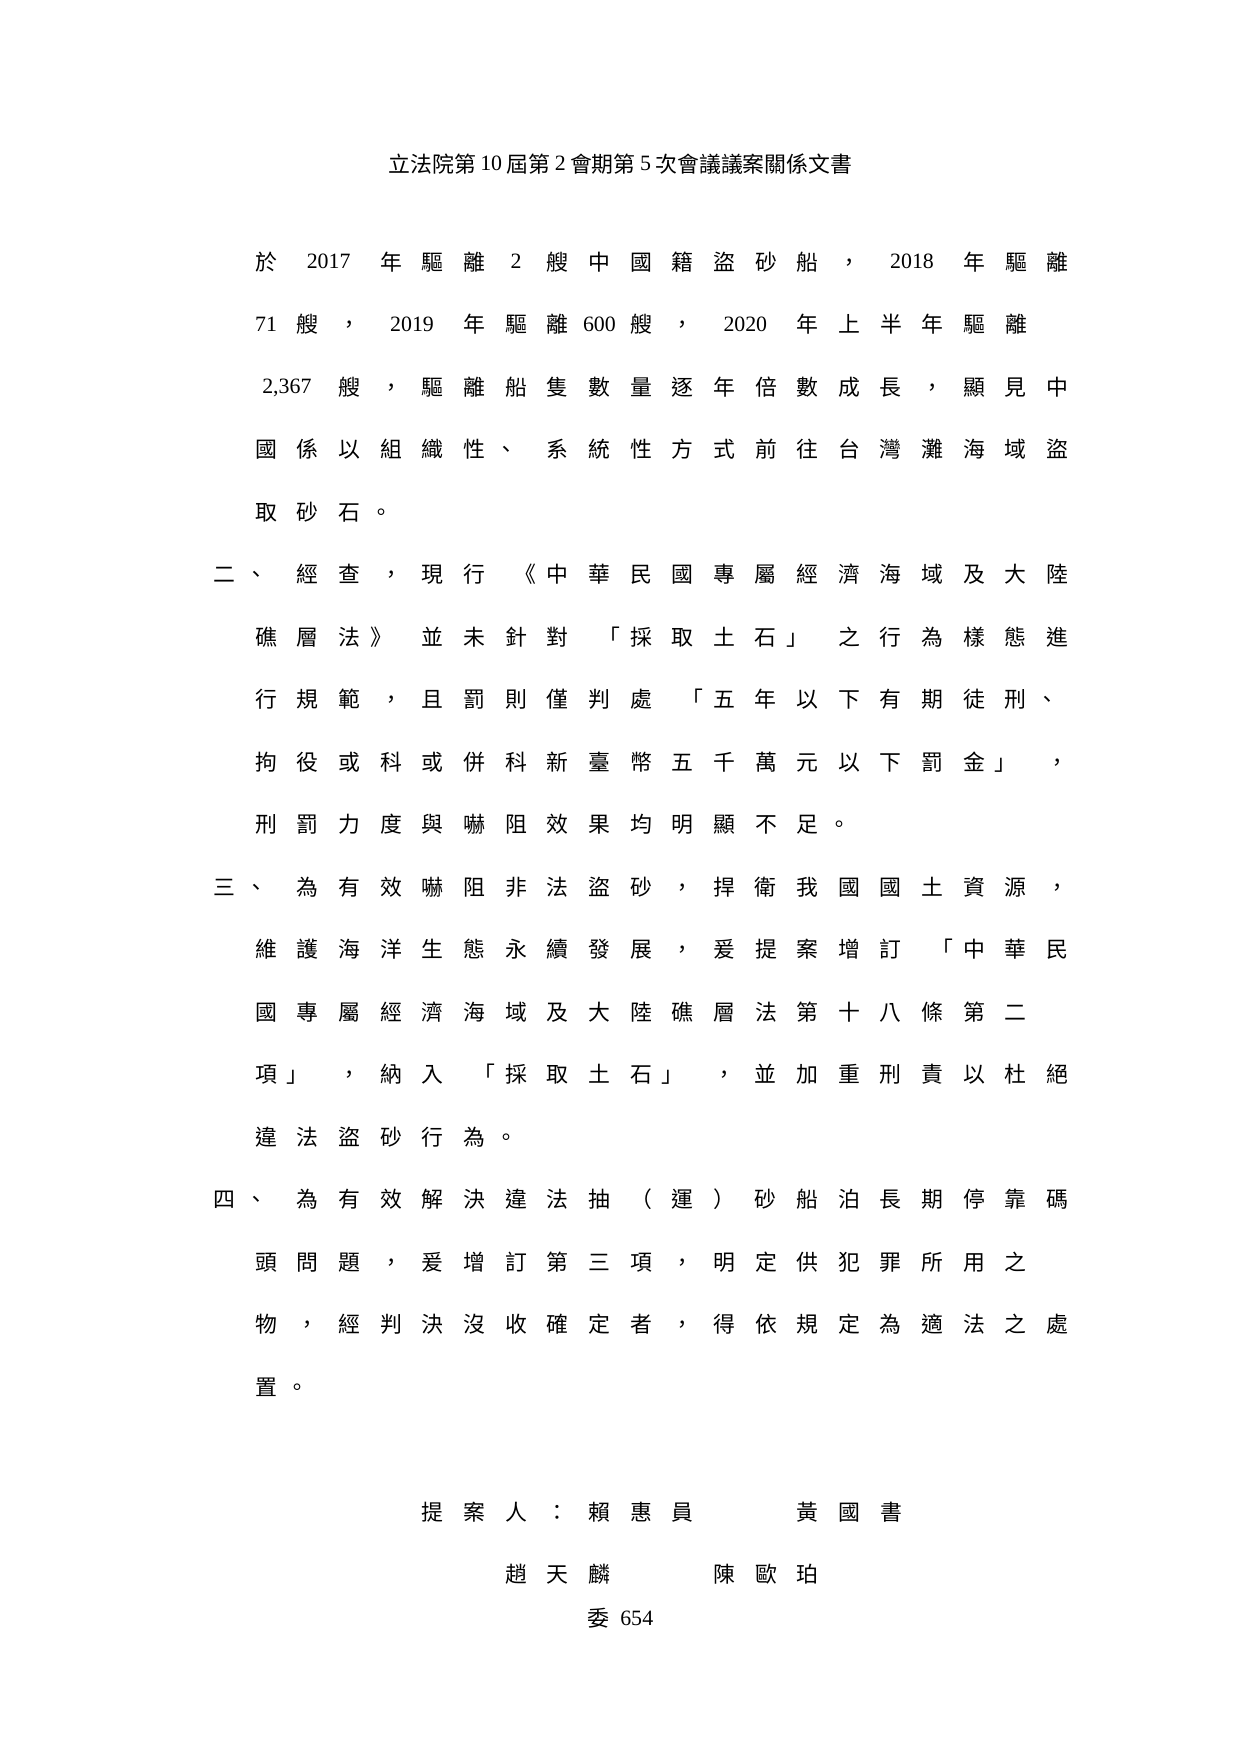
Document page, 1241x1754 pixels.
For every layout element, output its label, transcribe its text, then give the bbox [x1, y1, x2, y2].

text 三、為有效嚇阻非法盜砂，捍衛我國國土資源，維護海洋生態永續發展，爰提案增訂「中華民國專屬經濟海域及大陸礁層法第十八條第二項」，納入「採取土石」，並加重刑責以杜絕違法盜砂行為。 [184, 844, 1078, 1156]
text 於2017年驅離2艘中國籍盜砂船，2018年驅離71艘，2019年驅離600艘，2020年上半年驅離2,367艘，驅離船隻數量逐年倍數成長，顯見中國係以組織性、系統性方式前往台灣灘海域盜取砂石。 [184, 219, 1078, 531]
text 二、經查，現行《中華民國專屬經濟海域及大陸礁層法》並未針對「採取土石」之行為樣態進行規範，且罰則僅判處「五年以下有期徒刑、拘役或科或併科新臺幣五千萬元以下罰金」，刑罰力度與嚇阻效果均明顯不足。 [184, 531, 1078, 844]
text 四、為有效解決違法抽（運）砂船泊長期停靠碼頭問題，爰增訂第三項，明定供犯罪所用之物，經判決沒收確定者，得依規定為適法之處置。 [184, 1156, 1078, 1406]
text 提案人：賴惠員 黃國書 趙天麟 陳歐珀 [403, 1469, 1012, 1594]
